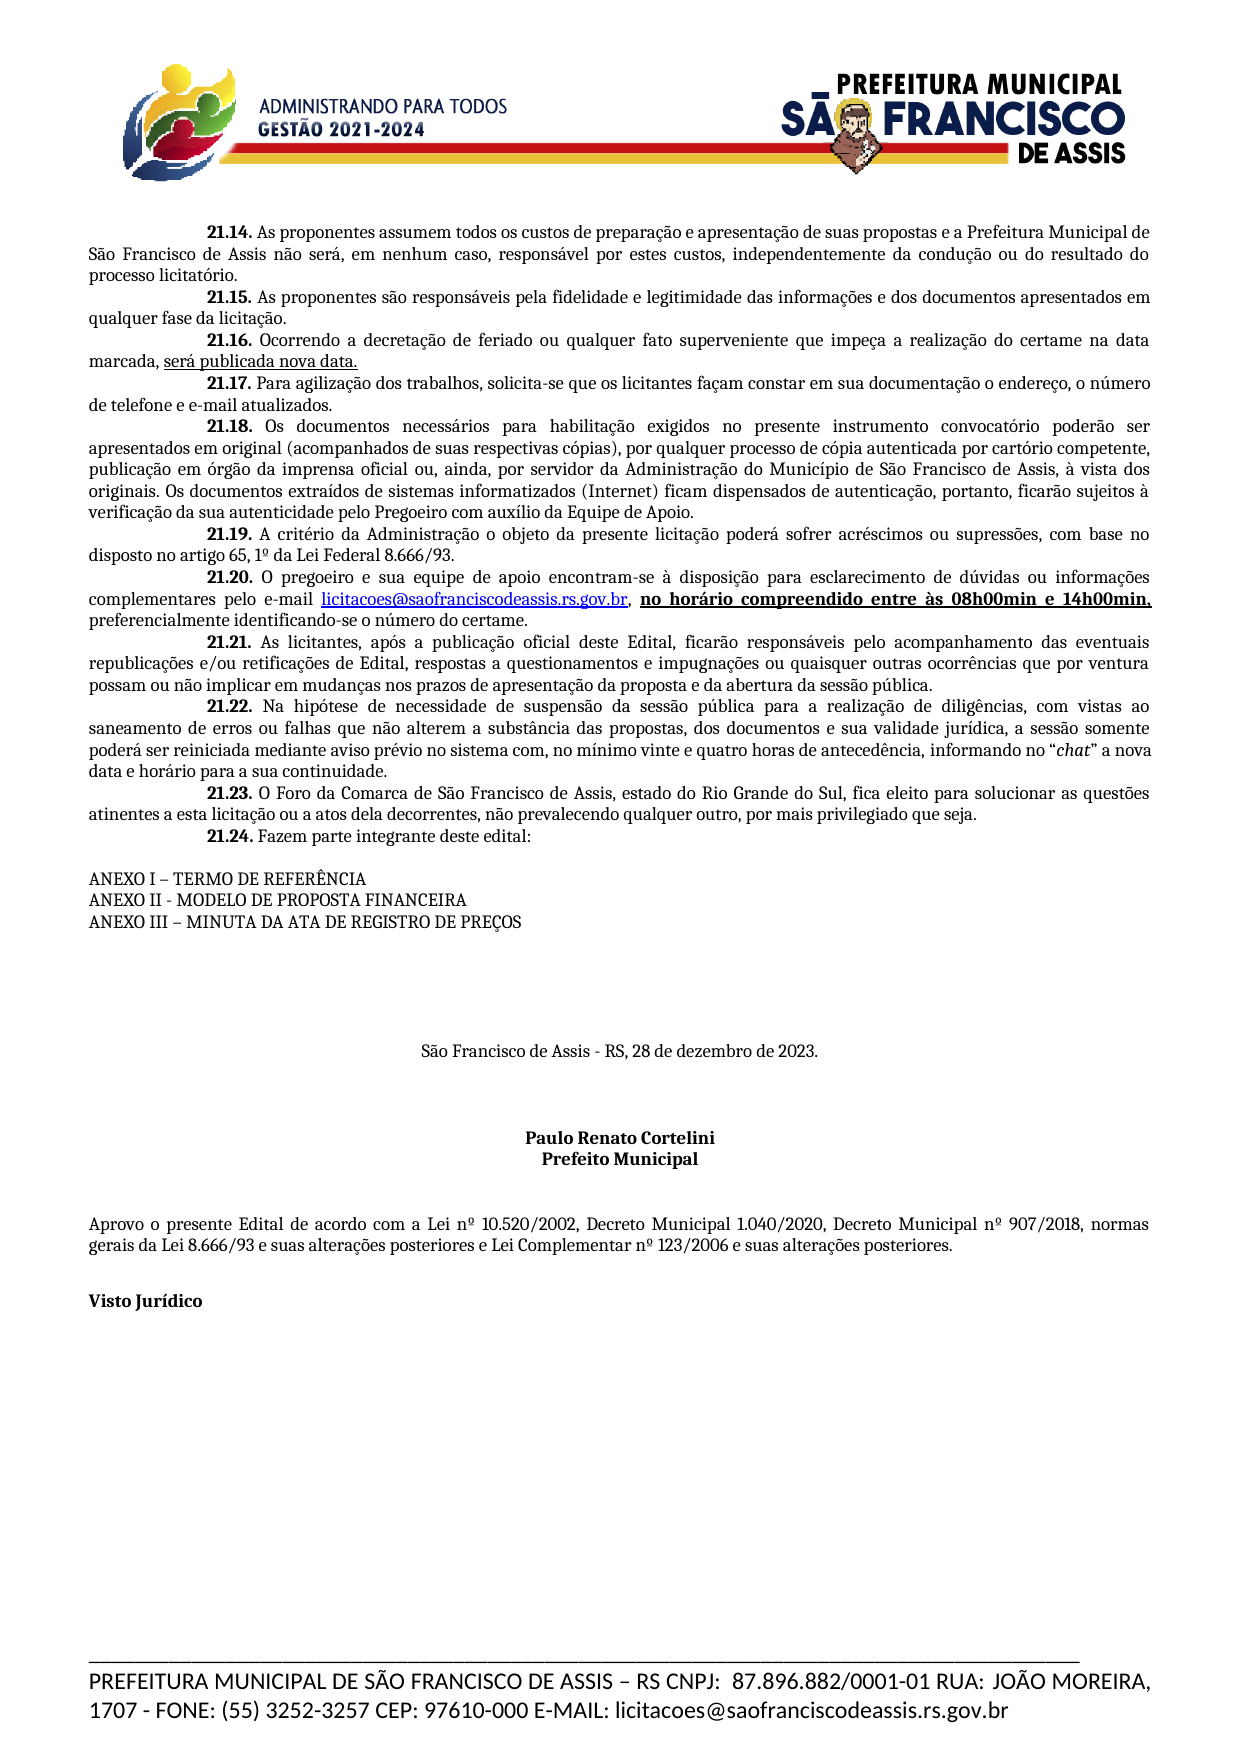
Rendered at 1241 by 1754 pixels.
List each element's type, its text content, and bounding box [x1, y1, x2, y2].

text 21.21. As licitantes, após a publicação oficial deste Edital, ficarão responsáveis pelo acompanhamento das eventuais republicações e/ou retificações de Edital, respostas a questionamentos e impugnações ou quaisquer outras ocorrências que por ventura possam ou não implicar em mudanças nos prazos de apresentação da proposta e da abertura da sessão pública. [89, 631, 1152, 696]
text Paulo Renato Cortelini [89, 1127, 1152, 1149]
text 21.23. O Foro da Comarca de São Francisco de Assis, estado do Rio Grande do Sul, fica eleito para solucionar as questões atinentes a esta licitação ou a atos dela decorrentes, não prevalecendo qualquer outro, por mais privilegiado que seja. [89, 782, 1152, 825]
text 21.24. Fazem parte integrante deste edital: [89, 825, 1152, 847]
text 21.20. O pregoeiro e sua equipe de apoio encontram-se à disposição para esclarecimento de dúvidas ou informações complementares pelo e-mail licitacoes@saofranciscodeassis.rs.gov.br, no horário compreendido entre às 08h00min e 14h00min, preferencialmente identificando-se o número do certame. [89, 567, 1152, 631]
text ANEXO II - MODELO DE PROPOSTA FINANCEIRA [89, 890, 1152, 912]
text 21.22. Na hipótese de necessidade de suspensão da sessão pública para a realização de diligências, com vistas ao saneamento de erros ou falhas que não alterem a substância das propostas, dos documentos e sua validade jurídica, a sessão somente poderá ser reiniciada mediante aviso prévio no sistema com, no mínimo vinte e quatro horas de antecedência, informando no “chat” a nova data e horário para a sua continuidade. [89, 696, 1152, 782]
text 21.14. As proponentes assumem todos os custos de preparação e apresentação de suas propostas e a Prefeitura Municipal de São Francisco de Assis não será, em nenhum caso, responsável por estes custos, independentemente da condução ou do resultado do processo licitatório. [89, 222, 1152, 286]
text ANEXO III – MINUTA DA ATA DE REGISTRO DE PREÇOS [89, 912, 1152, 933]
text 21.17. Para agilização dos trabalhos, solicita-se que os licitantes façam constar em sua documentação o endereço, o número de telefone e e-mail atualizados. [89, 372, 1152, 416]
text São Francisco de Assis - RS, 28 de dezembro de 2023. [89, 1041, 1152, 1062]
text Aprovo o presente Edital de acordo com a Lei nº 10.520/2002, Decreto Municipal 1.040/2020, Decreto Municipal nº 907/2018, normas gerais da Lei 8.666/93 e suas alterações posteriores e Lei Complementar nº 123/2006 e suas alterações posteriores. [89, 1213, 1152, 1257]
text ANEXO I – TERMO DE REFERÊNCIA [89, 868, 1152, 890]
text 21.16. Ocorrendo a decretação de feriado ou qualquer fato superveniente que impeça a realização do certame na data marcada, será publicada nova data. [89, 329, 1152, 372]
text 21.19. A critério da Administração o objeto da presente licitação poderá sofrer acréscimos ou supressões, com base no disposto no artigo 65, 1º da Lei Federal 8.666/93. [89, 523, 1152, 567]
text 21.15. As proponentes são responsáveis pela fidelidade e legitimidade das informações e dos documentos apresentados em qualquer fase da licitação. [89, 286, 1152, 329]
text Visto Jurídico [89, 1291, 1152, 1312]
text 21.18. Os documentos necessários para habilitação exigidos no presente instrumento convocatório poderão ser apresentados em original (acompanhados de suas respectivas cópias), por qualquer processo de cópia autenticada por cartório competente, publicação em órgão da imprensa oficial ou, ainda, por servidor da Administração do Município de São Francisco de Assis, à vista dos originais. Os documentos extraídos de sistemas informatizados (Internet) ficam dispensados de autenticação, portanto, ficarão sujeitos à verificação da sua autenticidade pelo Pregoeiro com auxílio da Equipe de Apoio. [89, 416, 1152, 523]
text Prefeito Municipal [89, 1149, 1152, 1170]
